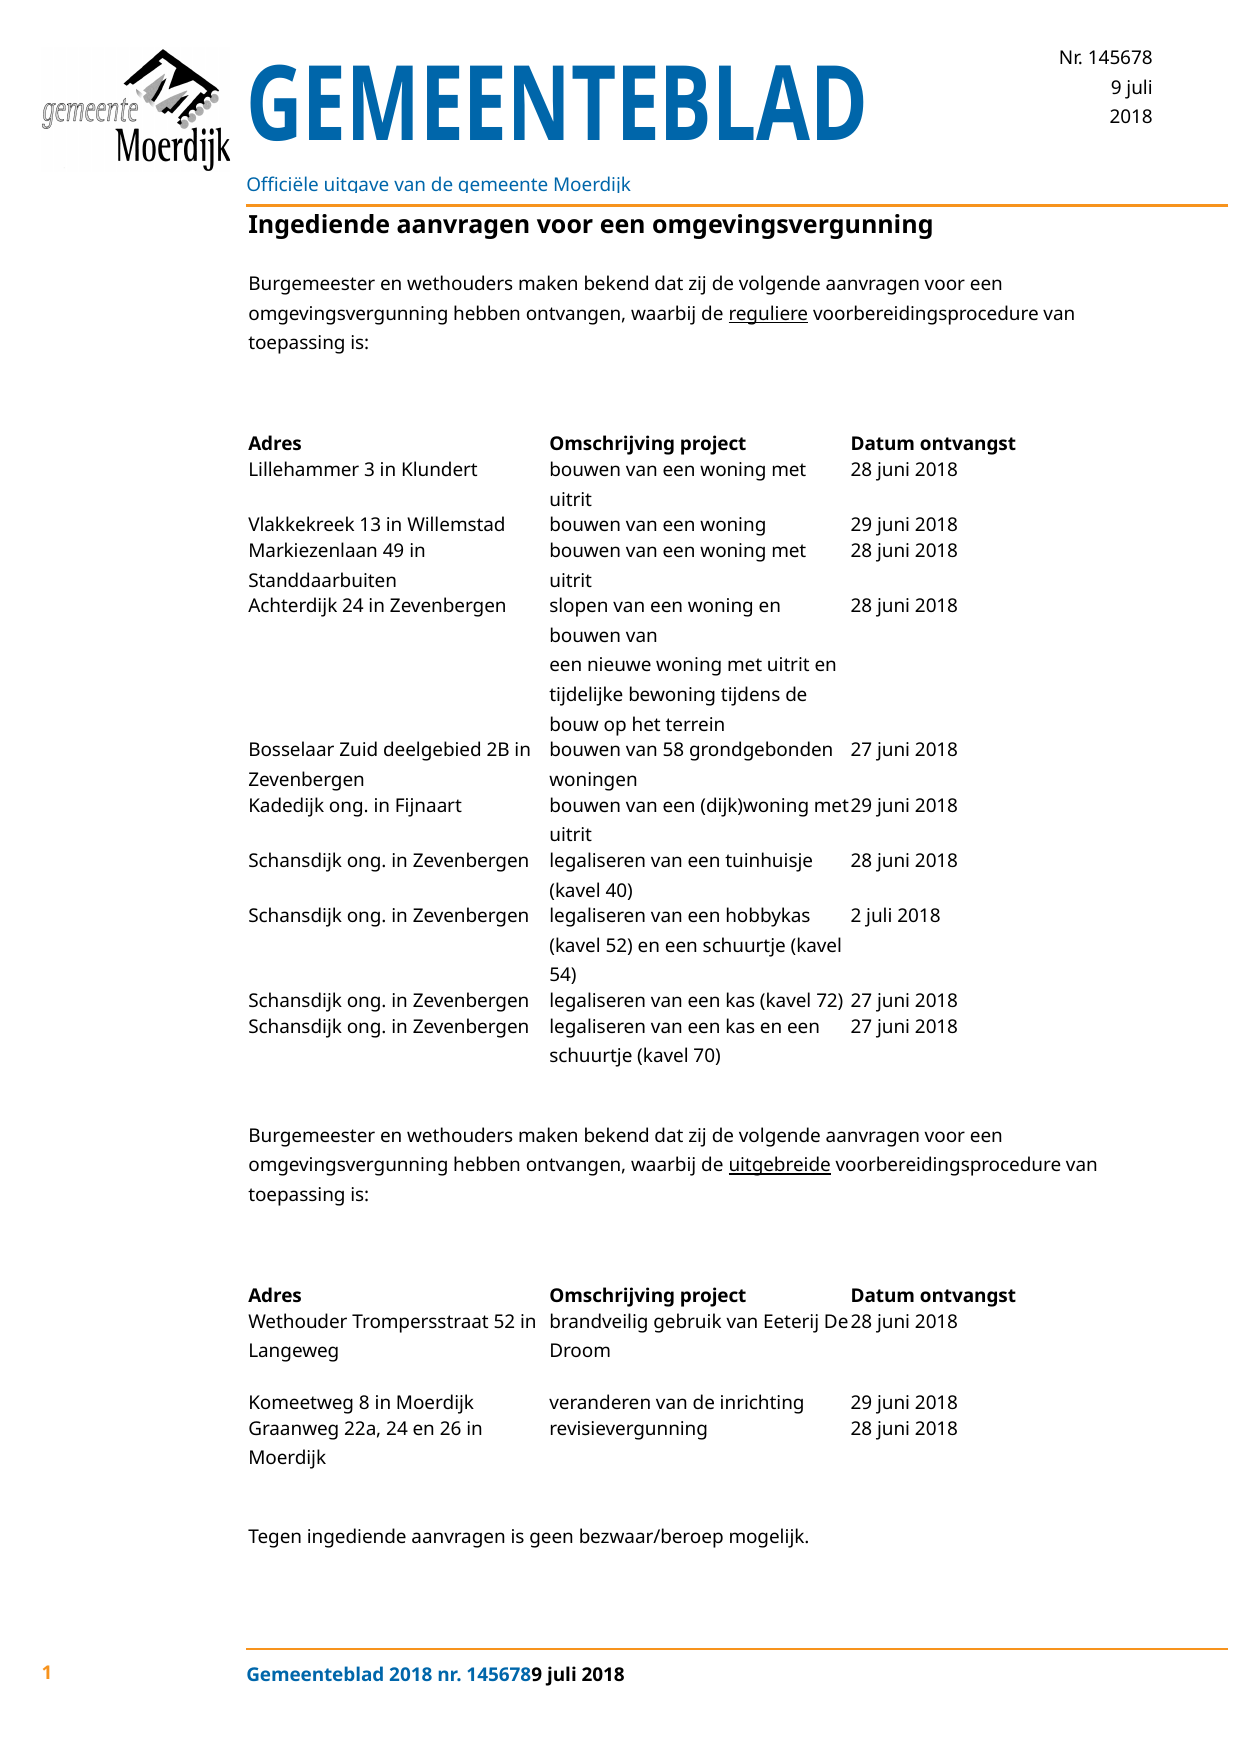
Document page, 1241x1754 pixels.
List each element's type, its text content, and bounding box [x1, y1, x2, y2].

table_header Omschrijving project [549, 430, 850, 456]
table_cell 27 juni 2018 [850, 1013, 1152, 1068]
table_cell revisievergunning [549, 1415, 850, 1470]
table_cell Graanweg 22a, 24 en 26 in Moerdijk [248, 1415, 549, 1470]
table_cell 28 juni 2018 [850, 593, 1152, 737]
table_cell Schansdijk ong. in Zevenbergen [248, 847, 549, 902]
table_cell Vlakkekreek 13 in Willemstad [248, 511, 549, 537]
table_header Datum ontvangst [850, 1282, 1152, 1308]
table_header Omschrijving project [549, 1282, 850, 1308]
picture [41, 47, 231, 172]
table_cell 2 juli 2018 [850, 903, 1152, 987]
table_cell Markiezenlaan 49 in Standdaarbuiten [248, 537, 549, 592]
table_cell 28 juni 2018 [850, 537, 1152, 592]
table_cell bouwen van een woning [549, 511, 850, 537]
table_header Adres [248, 1282, 549, 1308]
table_cell legaliseren van een kas (kavel 72) [549, 988, 850, 1013]
table_cell 28 juni 2018 [850, 847, 1152, 902]
table_cell 29 juni 2018 [850, 511, 1152, 537]
table_cell Bosselaar Zuid deelgebied 2B in Zevenbergen [248, 737, 549, 792]
table_cell legaliseren van een hobbykas (kavel 52) en een schuurtje (kavel 54) [549, 903, 850, 987]
table_cell 29 juni 2018 [850, 1389, 1152, 1415]
table_cell 27 juni 2018 [850, 988, 1152, 1013]
table_cell bouwen van een woning met uitrit [549, 456, 850, 511]
table_cell brandveilig gebruik van Eeterij De Droom [549, 1308, 850, 1363]
table_cell Schansdijk ong. in Zevenbergen [248, 1013, 549, 1068]
text Tegen ingediende aanvragen is geen bezwaar/beroep mogelijk. [248, 1524, 1152, 1549]
table_cell bouwen van 58 grondgebonden woningen [549, 737, 850, 792]
table_header Adres [248, 430, 549, 456]
table_cell bouwen van een (dijk)woning met uitrit [549, 792, 850, 847]
table_cell Kadedijk ong. in Fijnaart [248, 792, 549, 847]
table_cell [850, 1363, 1152, 1389]
table_cell 28 juni 2018 [850, 1415, 1152, 1470]
table_cell Lillehammer 3 in Klundert [248, 456, 549, 511]
text Burgemeester en wethouders maken bekend dat zij de volgende aanvragen voor een omgevingsvergunning hebben ontvangen, waarbij de uitgebreide voorbereidingsprocedure van toepassing is: [248, 1122, 1152, 1207]
table_cell Schansdijk ong. in Zevenbergen [248, 988, 549, 1013]
table_cell [248, 1363, 549, 1389]
text Burgemeester en wethouders maken bekend dat zij de volgende aanvragen voor een omgevingsvergunning hebben ontvangen, waarbij de reguliere voorbereidingsprocedure van toepassing is: [248, 270, 1152, 355]
table_cell 28 juni 2018 [850, 1308, 1152, 1363]
table_cell bouwen van een woning met uitrit [549, 537, 850, 592]
table_cell Komeetweg 8 in Moerdijk [248, 1389, 549, 1415]
table_cell 28 juni 2018 [850, 456, 1152, 511]
table_cell legaliseren van een tuinhuisje (kavel 40) [549, 847, 850, 902]
table_cell slopen van een woning en bouwen van een nieuwe woning met uitrit en tijdelijke bewoning tijdens de bouw op het terrein [549, 593, 850, 737]
table_cell legaliseren van een kas en een schuurtje (kavel 70) [549, 1013, 850, 1068]
table_cell Schansdijk ong. in Zevenbergen [248, 903, 549, 987]
table_cell 29 juni 2018 [850, 792, 1152, 847]
table_cell [549, 1363, 850, 1389]
text Ingediende aanvragen voor een omgevingsvergunning [248, 207, 1152, 241]
table_header Datum ontvangst [850, 430, 1152, 456]
table_cell veranderen van de inrichting [549, 1389, 850, 1415]
table_cell Wethouder Trompersstraat 52 in Langeweg [248, 1308, 549, 1363]
table_cell Achterdijk 24 in Zevenbergen [248, 593, 549, 737]
table_cell 27 juni 2018 [850, 737, 1152, 792]
